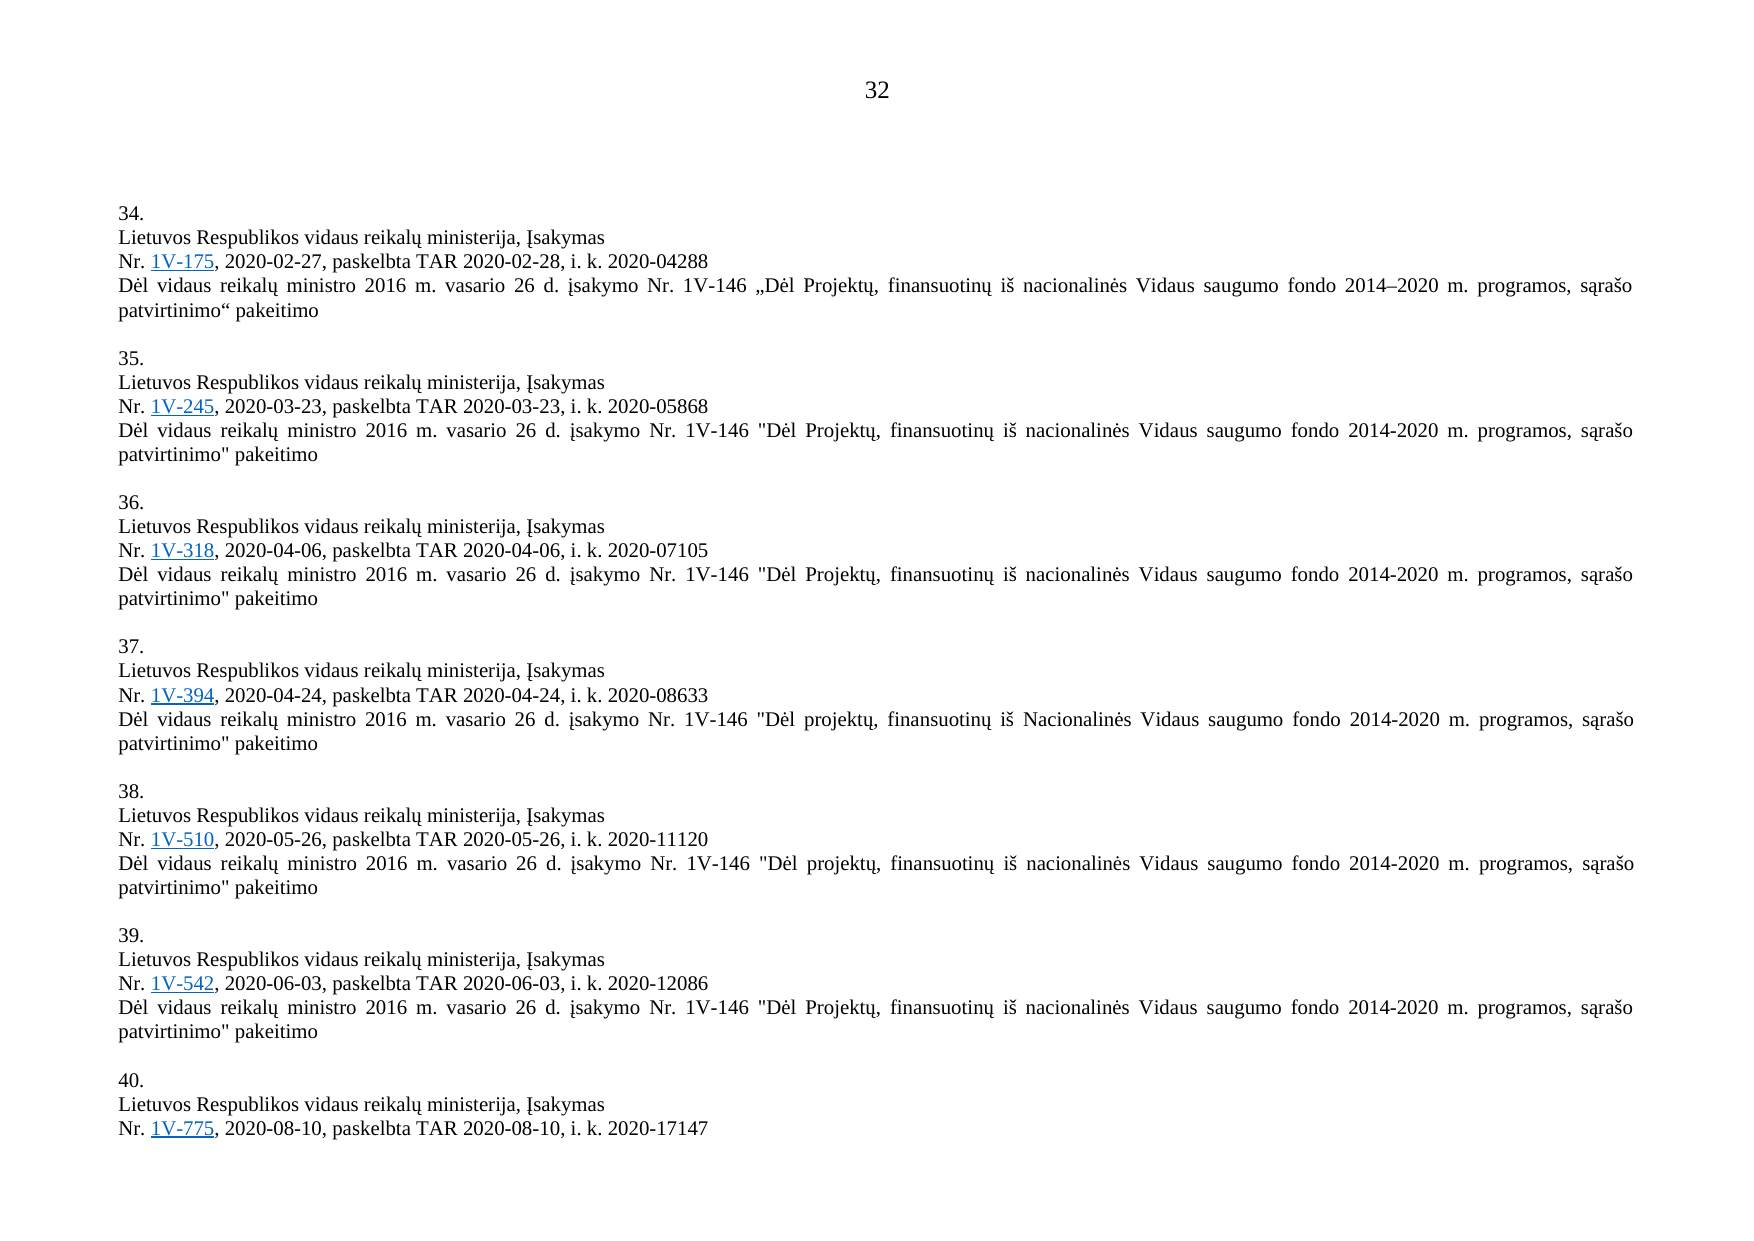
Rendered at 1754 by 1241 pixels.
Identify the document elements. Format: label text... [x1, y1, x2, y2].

text Dėl vidaus reikalų ministro 2016 m. vasario 26 d. įsakymo Nr. 1V-146 "Dėl Projektų, finansuotinų iš nacionalinės Vidaus saugumo fondo 2014-2020 m. programos, sąrašo patvirtinimo" pakeitimo [118, 562, 1636, 610]
text 35. [118, 346, 1636, 370]
text Nr. 1V-318, 2020-04-06, paskelbta TAR 2020-04-06, i. k. 2020-07105 [118, 538, 1636, 562]
text Nr. 1V-510, 2020-05-26, paskelbta TAR 2020-05-26, i. k. 2020-11120 [118, 827, 1636, 851]
text Dėl vidaus reikalų ministro 2016 m. vasario 26 d. įsakymo Nr. 1V-146 „Dėl Projektų, finansuotinų iš nacionalinės Vidaus saugumo fondo 2014–2020 m. programos, sąrašo patvirtinimo“ pakeitimo [118, 273, 1636, 322]
text Nr. 1V-394, 2020-04-24, paskelbta TAR 2020-04-24, i. k. 2020-08633 [118, 682, 1636, 707]
text Dėl vidaus reikalų ministro 2016 m. vasario 26 d. įsakymo Nr. 1V-146 "Dėl Projektų, finansuotinų iš nacionalinės Vidaus saugumo fondo 2014-2020 m. programos, sąrašo patvirtinimo" pakeitimo [118, 995, 1636, 1043]
text Lietuvos Respublikos vidaus reikalų ministerija, Įsakymas [118, 1092, 1636, 1116]
text Nr. 1V-245, 2020-03-23, paskelbta TAR 2020-03-23, i. k. 2020-05868 [118, 394, 1636, 418]
text Dėl vidaus reikalų ministro 2016 m. vasario 26 d. įsakymo Nr. 1V-146 "Dėl Projektų, finansuotinų iš nacionalinės Vidaus saugumo fondo 2014-2020 m. programos, sąrašo patvirtinimo" pakeitimo [118, 418, 1636, 466]
text 34. [118, 201, 1636, 225]
text Lietuvos Respublikos vidaus reikalų ministerija, Įsakymas [118, 803, 1636, 827]
text 39. [118, 923, 1636, 947]
text Dėl vidaus reikalų ministro 2016 m. vasario 26 d. įsakymo Nr. 1V-146 "Dėl projektų, finansuotinų iš nacionalinės Vidaus saugumo fondo 2014-2020 m. programos, sąrašo patvirtinimo" pakeitimo [118, 851, 1636, 899]
text Lietuvos Respublikos vidaus reikalų ministerija, Įsakymas [118, 947, 1636, 971]
text 38. [118, 779, 1636, 803]
text Lietuvos Respublikos vidaus reikalų ministerija, Įsakymas [118, 370, 1636, 394]
text Dėl vidaus reikalų ministro 2016 m. vasario 26 d. įsakymo Nr. 1V-146 "Dėl projektų, finansuotinų iš Nacionalinės Vidaus saugumo fondo 2014-2020 m. programos, sąrašo patvirtinimo" pakeitimo [118, 707, 1636, 755]
text Lietuvos Respublikos vidaus reikalų ministerija, Įsakymas [118, 225, 1636, 249]
text 40. [118, 1067, 1636, 1092]
text Nr. 1V-775, 2020-08-10, paskelbta TAR 2020-08-10, i. k. 2020-17147 [118, 1116, 1636, 1140]
text 37. [118, 634, 1636, 658]
text Nr. 1V-542, 2020-06-03, paskelbta TAR 2020-06-03, i. k. 2020-12086 [118, 971, 1636, 995]
text Nr. 1V-175, 2020-02-27, paskelbta TAR 2020-02-28, i. k. 2020-04288 [118, 249, 1636, 273]
text 36. [118, 490, 1636, 514]
text Lietuvos Respublikos vidaus reikalų ministerija, Įsakymas [118, 658, 1636, 682]
text Lietuvos Respublikos vidaus reikalų ministerija, Įsakymas [118, 514, 1636, 538]
